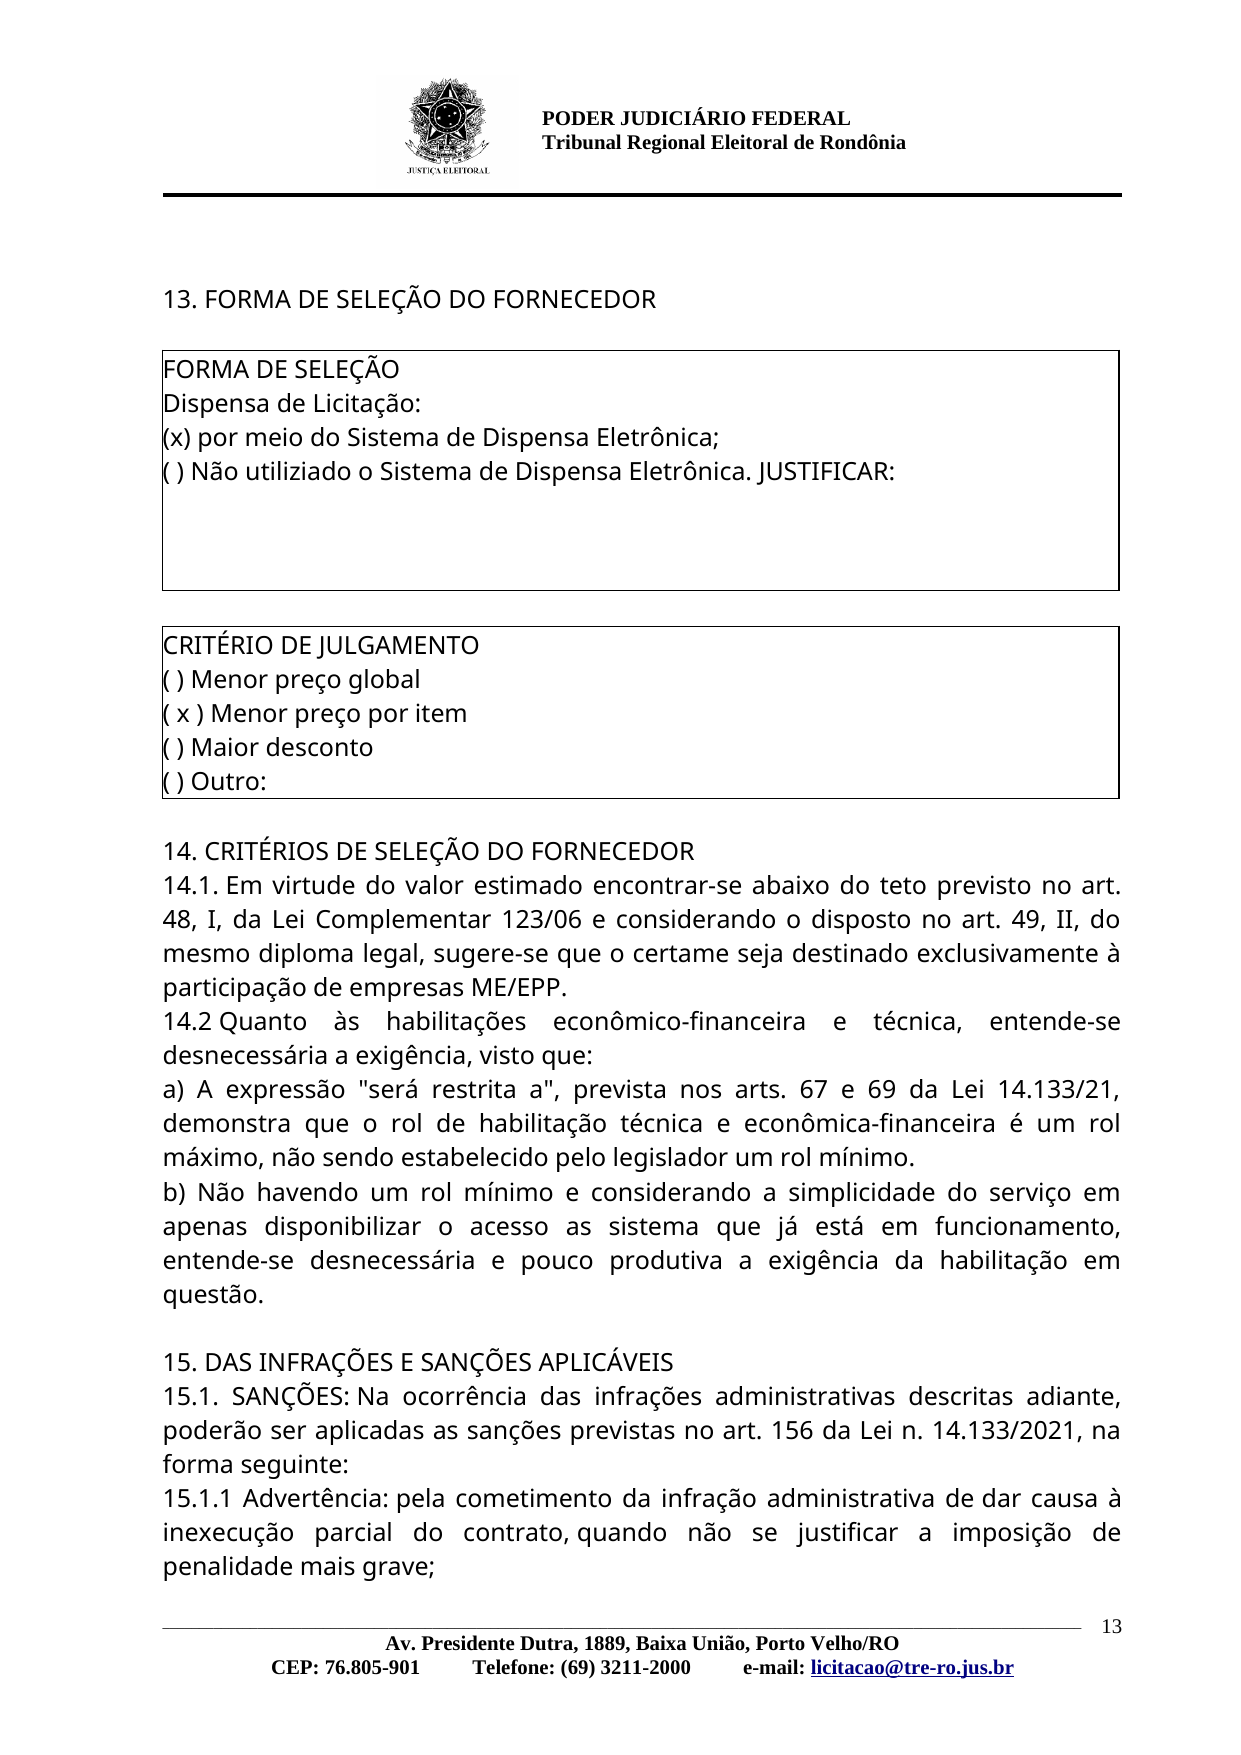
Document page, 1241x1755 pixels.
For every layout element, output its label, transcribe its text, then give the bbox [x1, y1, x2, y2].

table_cell ( ) Menor preço global [163, 661, 1118, 696]
text 14. CRITÉRIOS DE SELEÇÃO DO FORNECEDOR [162, 833, 1122, 868]
table_cell ( ) Maior desconto [163, 730, 1118, 764]
table_cell Dispensa de Licitação: (x) por meio do Sistema de Dispensa Eletrônica; ( ) Não utiliziado o Sistema de Dispensa Eletrônica. JUSTIFICAR: [163, 385, 1118, 590]
text 15.1.1 Advertência: pela cometimento da infração administrativa de dar causa à inexecução parcial do contrato, quando não se justificar a imposição de penalidade mais grave; [162, 1481, 1122, 1583]
text a) A expressão "será restrita a", prevista nos arts. 67 e 69 da Lei 14.133/21, demonstra que o rol de habilitação técnica e econômica-financeira é um rol máximo, não sendo estabelecido pelo legislador um rol mínimo. [162, 1072, 1122, 1174]
table_cell ( x ) Menor preço por item [163, 696, 1118, 729]
table_header CRITÉRIO DE JULGAMENTO [163, 627, 1118, 661]
table_cell ( ) Outro: [163, 764, 1118, 798]
text 15. DAS INFRAÇÕES E SANÇÕES APLICÁVEIS [162, 1344, 1122, 1378]
table_header FORMA DE SELEÇÃO [163, 351, 1118, 385]
text 13. FORMA DE SELEÇÃO DO FORNECEDOR [162, 281, 1122, 316]
text 15.1. SANÇÕES: Na ocorrência das infrações administrativas descritas adiante, poderão ser aplicadas as sanções previstas no art. 156 da Lei n. 14.133/2021, na forma seguinte: [162, 1378, 1122, 1481]
text b) Não havendo um rol mínimo e considerando a simplicidade do serviço em apenas disponibilizar o acesso as sistema que já está em funcionamento, entende-se desnecessária e pouco produtiva a exigência da habilitação em questão. [162, 1174, 1122, 1310]
text 14.2 Quanto às habilitações econômico-financeira e técnica, entende-se desnecessária a exigência, visto que: [162, 1004, 1122, 1072]
text 14.1. Em virtude do valor estimado encontrar-se abaixo do teto previsto no art. 48, I, da Lei Complementar 123/06 e considerando o disposto no art. 49, II, do mesmo diploma legal, sugere-se que o certame seja destinado exclusivamente à participação de empresas ME/EPP. [162, 868, 1122, 1004]
